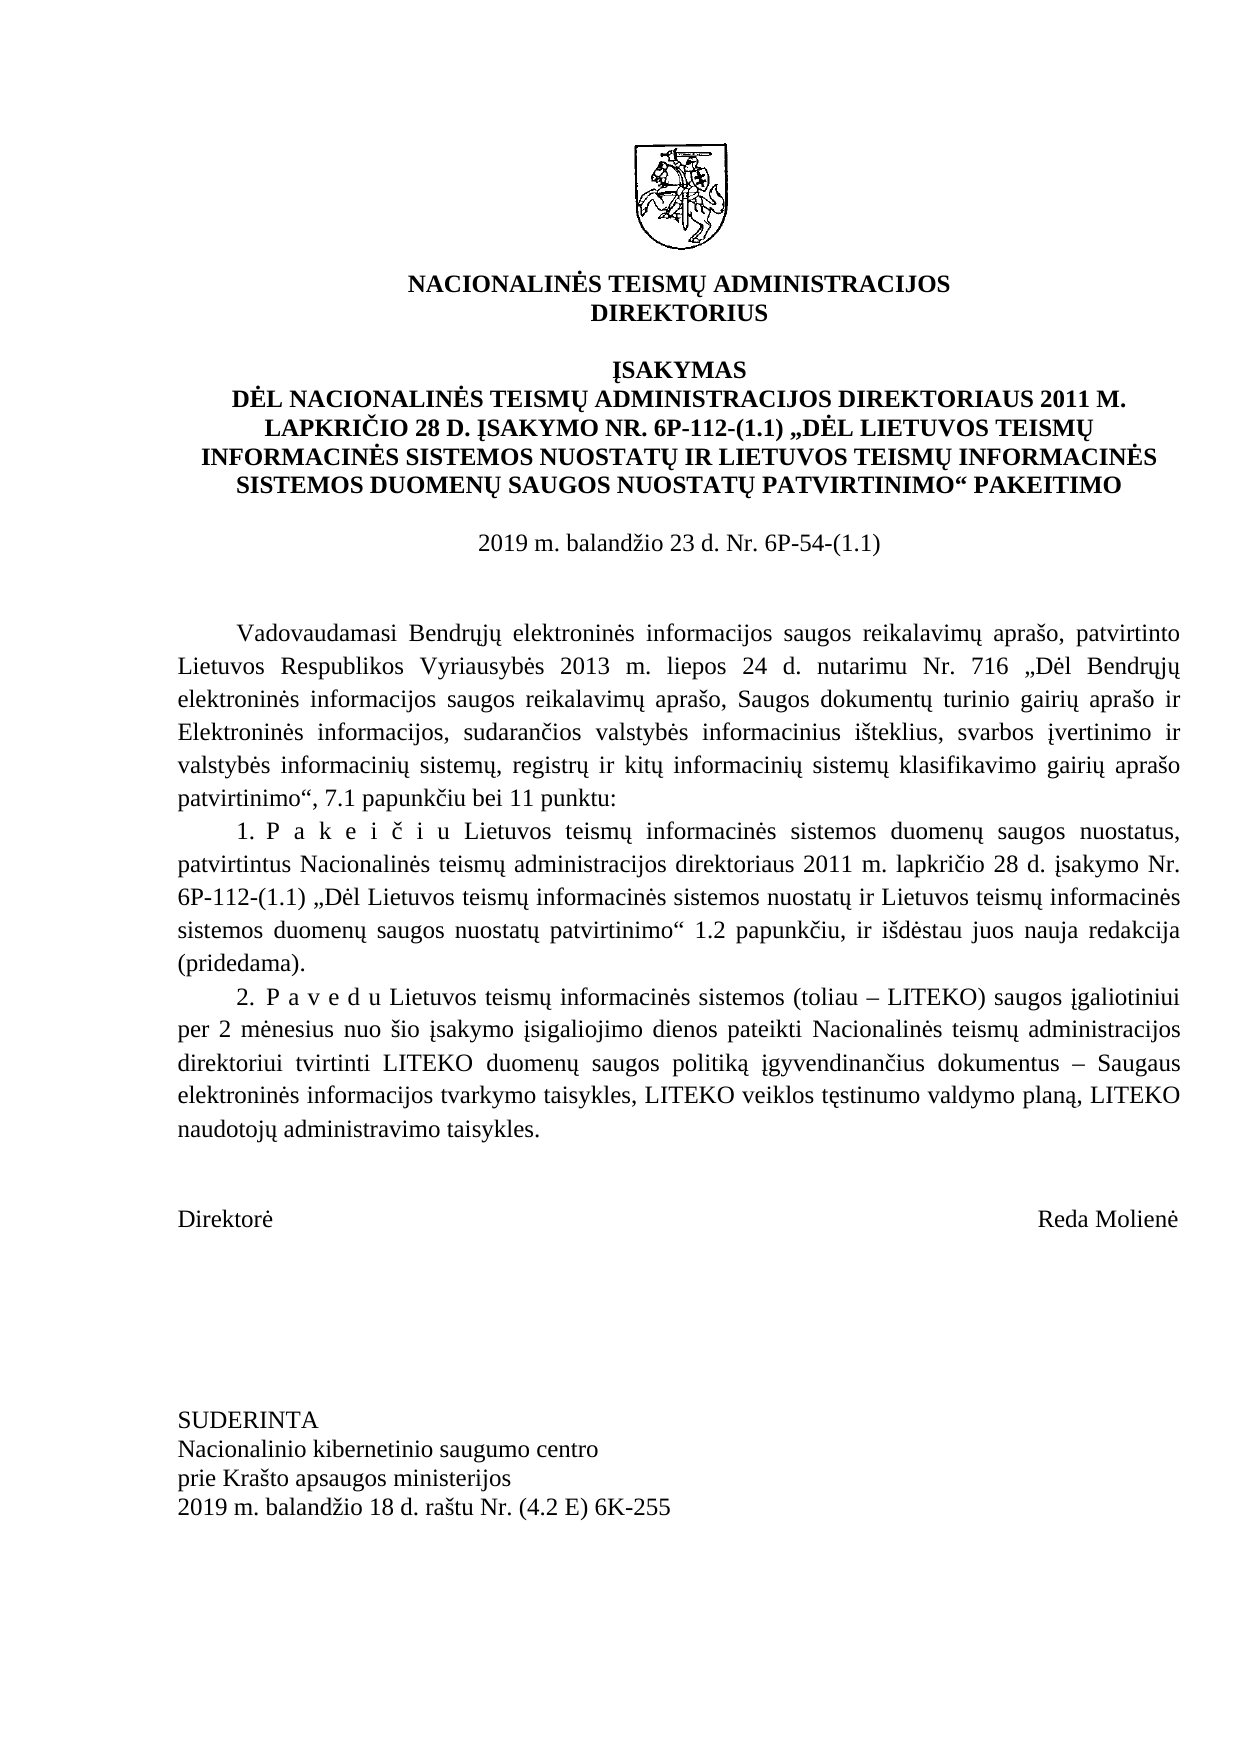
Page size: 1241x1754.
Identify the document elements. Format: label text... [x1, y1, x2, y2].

text direktorius [177, 298, 1181, 327]
text prie Krašto apsaugos ministerijos [177, 1463, 1181, 1492]
text 2019 m. balandžio 18 d. raštu Nr. (4.2 E) 6K-255 [177, 1492, 1181, 1520]
text NACIONALINĖS TEISMŲ ADMINISTRACIJOS [177, 269, 1181, 298]
text 2019 m. balandžio 23 d. Nr. 6P-54-(1.1) [177, 528, 1181, 557]
text DĖL NACIONALINĖS TEISMŲ ADMINISTRACIJOS DIREKTORIAUS 2011 M. LAPKRIČIO 28 D. ĮSAKYMO NR. 6P-112-(1.1) „DĖL LIETUVOS TEISMŲ INFORMACINĖS SISTEMOS NUOSTATŲ IR LIETUVOS TEISMŲ INFORMACINĖS SISTEMOS DUOMENŲ SAUGOS NUOSTATŲ PATVIRTINIMO“ PAKEITIMO [177, 384, 1181, 499]
text Nacionalinio kibernetinio saugumo centro [177, 1434, 1181, 1463]
text SUDERINTA [177, 1405, 1181, 1434]
text 2. P a v e d u Lietuvos teismų informacinės sistemos (toliau – LITEKO) saugos įgaliotiniui per 2 mėnesius nuo šio įsakymo įsigaliojimo dienos pateikti Nacionalinės teismų administracijos direktoriui tvirtinti LITEKO duomenų saugos politiką įgyvendinančius dokumentus – Saugaus elektroninės informacijos tvarkymo taisykles, LITEKO veiklos tęstinumo valdymo planą, LITEKO naudotojų administravimo taisykles. [177, 982, 1181, 1142]
text 1. P a k e i č i u Lietuvos teismų informacinės sistemos duomenų saugos nuostatus, patvirtintus Nacionalinės teismų administracijos direktoriaus 2011 m. lapkričio 28 d. įsakymo Nr. 6P-112-(1.1) „Dėl Lietuvos teismų informacinės sistemos nuostatų ir Lietuvos teismų informacinės sistemos duomenų saugos nuostatų patvirtinimo“ 1.2 papunkčiu, ir išdėstau juos nauja redakcija (pridedama). [177, 816, 1181, 977]
text ĮSAKYMAS [177, 355, 1181, 384]
text Vadovaudamasi Bendrųjų elektroninės informacijos saugos reikalavimų aprašo, patvirtinto Lietuvos Respublikos Vyriausybės 2013 m. liepos 24 d. nutarimu Nr. 716 „Dėl Bendrųjų elektroninės informacijos saugos reikalavimų aprašo, Saugos dokumentų turinio gairių aprašo ir Elektroninės informacijos, sudarančios valstybės informacinius išteklius, svarbos įvertinimo ir valstybės informacinių sistemų, registrų ir kitų informacinių sistemų klasifikavimo gairių aprašo patvirtinimo“, 7.1 papunkčiu bei 11 punktu: [177, 618, 1181, 812]
text Direktorė Reda Molienė [177, 1204, 1181, 1233]
